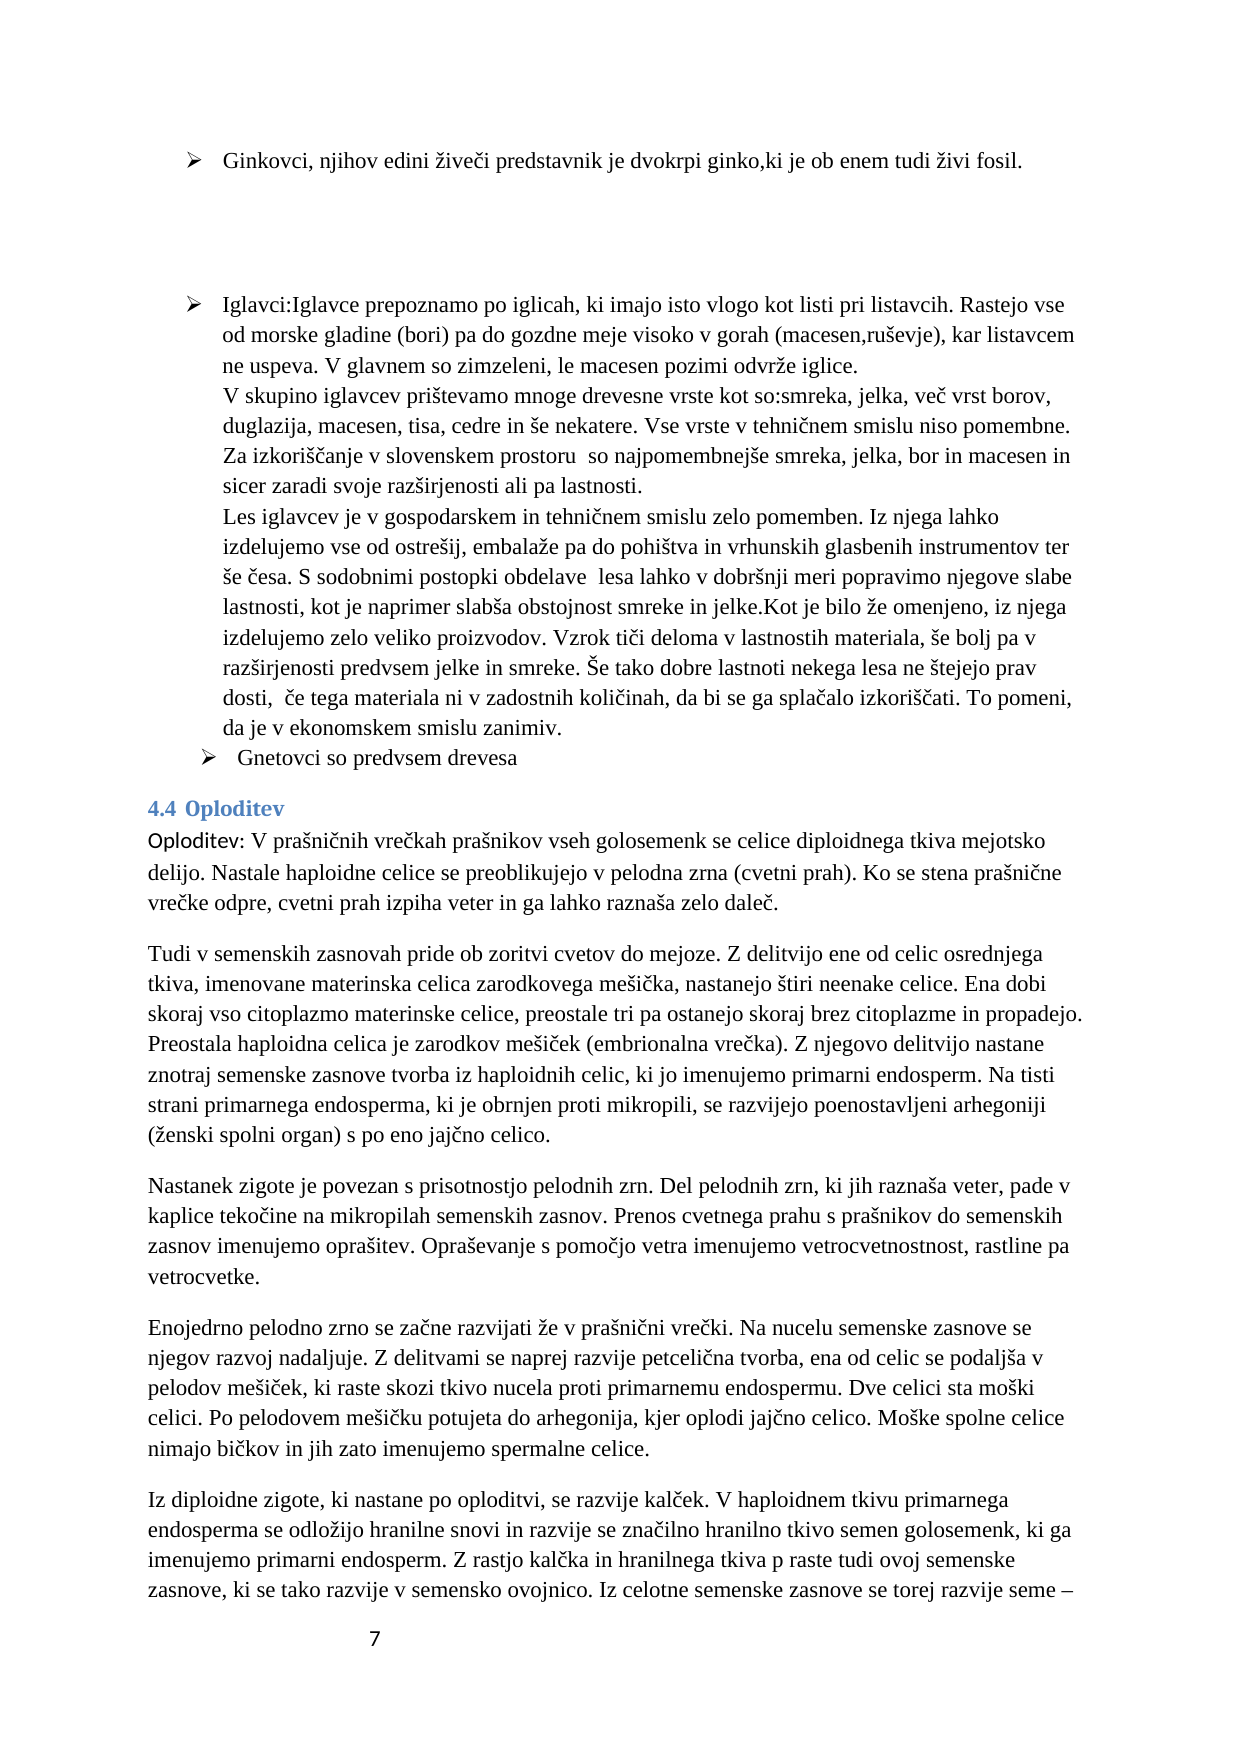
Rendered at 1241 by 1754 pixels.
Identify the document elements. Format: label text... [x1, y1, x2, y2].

list Ginkovci, njihov edini živeči predstavnik je dvokrpi ginko,ki je ob enem tudi živi fosil. [185, 148, 1093, 174]
text Nastanek zigote je povezan s prisotnostjo pelodnih zrn. Del pelodnih zrn, ki jih raznaša veter, pade v kaplice tekočine na mikropilah semenskih zasnov. Prenos cvetnega prahu s prašnikov do semenskih zasnov imenujemo oprašitev. Opraševanje s pomočjo vetra imenujemo vetrocvetnostnost, rastline pa vetrocvetke. [148, 1172, 1093, 1289]
list Gnetovci so predvsem drevesa [199, 744, 1093, 771]
list Iglavci:Iglavce prepoznamo po iglicah, ki imajo isto vlogo kot listi pri listavcih. Rastejo vse od morske gladine (bori) pa do gozdne meje visoko v gorah (macesen,ruševje), kar listavcem ne uspeva. V glavnem so zimzeleni, le macesen pozimi odvrže iglice. [185, 291, 1093, 378]
list Les iglavcev je v gospodarskem in tehničnem smislu zelo pomemben. Iz njega lahko izdelujemo vse od ostrešij, embalaže pa do pohištva in vrhunskih glasbenih instrumentov ter še česa. S sodobnimi postopki obdelave lesa lahko v dobršnji meri popravimo njegove slabe lastnosti, kot je naprimer slabša obstojnost smreke in jelke.Kot je bilo že omenjeno, iz njega izdelujemo zelo veliko proizvodov. Vzrok tiči deloma v lastnostih materiala, še bolj pa v razširjenosti predvsem jelke in smreke. Še tako dobre lastnoti nekega lesa ne štejejo prav dosti, če tega materiala ni v zadostnih količinah, da bi se ga splačalo izkoriščati. To pomeni, da je v ekonomskem smislu zanimiv. [223, 503, 1093, 741]
list V skupino iglavcev prištevamo mnoge drevesne vrste kot so:smreka, jelka, več vrst borov, duglazija, macesen, tisa, cedre in še nekatere. Vse vrste v tehničnem smislu niso pomembne. Za izkoriščanje v slovenskem prostoru so najpomembnejše smreka, jelka, bor in macesen in sicer zaradi svoje razširjenosti ali pa lastnosti. [223, 382, 1093, 499]
subtitle Oploditev [148, 796, 1093, 823]
text Oploditev: V prašničnih vrečkah prašnikov vseh golosemenk se celice diploidnega tkiva mejotsko delijo. Nastale haploidne celice se preoblikujejo v pelodna zrna (cvetni prah). Ko se stena prašnične vrečke odpre, cvetni prah izpiha veter in ga lahko raznaša zelo daleč. [148, 827, 1093, 915]
text Enojedrno pelodno zrno se začne razvijati že v prašnični vrečki. Na nucelu semenske zasnove se njegov razvoj nadaljuje. Z delitvami se naprej razvije petcelična tvorba, ena od celic se podaljša v pelodov mešiček, ki raste skozi tkivo nucela proti primarnemu endospermu. Dve celici sta moški celici. Po pelodovem mešičku potujeta do arhegonija, kjer oplodi jajčno celico. Moške spolne celice nimajo bičkov in jih zato imenujemo spermalne celice. [148, 1314, 1093, 1461]
text Iz diploidne zigote, ki nastane po oploditvi, se razvije kalček. V haploidnem tkivu primarnega endosperma se odložijo hranilne snovi in razvije se značilno hranilno tkivo semen golosemenk, ki ga imenujemo primarni endosperm. Z rastjo kalčka in hranilnega tkiva p raste tudi ovoj semenske zasnove, ki se tako razvije v semensko ovojnico. Iz celotne semenske zasnove se torej razvije seme – [148, 1486, 1093, 1603]
text Tudi v semenskih zasnovah pride ob zoritvi cvetov do mejoze. Z delitvijo ene od celic osrednjega tkiva, imenovane materinska celica zarodkovega mešička, nastanejo štiri neenake celice. Ena dobi skoraj vso citoplazmo materinske celice, preostale tri pa ostanejo skoraj brez citoplazme in propadejo. Preostala haploidna celica je zarodkov mešiček (embrionalna vrečka). Z njegovo delitvijo nastane znotraj semenske zasnove tvorba iz haploidnih celic, ki jo imenujemo primarni endosperm. Na tisti strani primarnega endosperma, ki je obrnjen proti mikropili, se razvijejo poenostavljeni arhegoniji (ženski spolni organ) s po eno jajčno celico. [148, 940, 1093, 1147]
